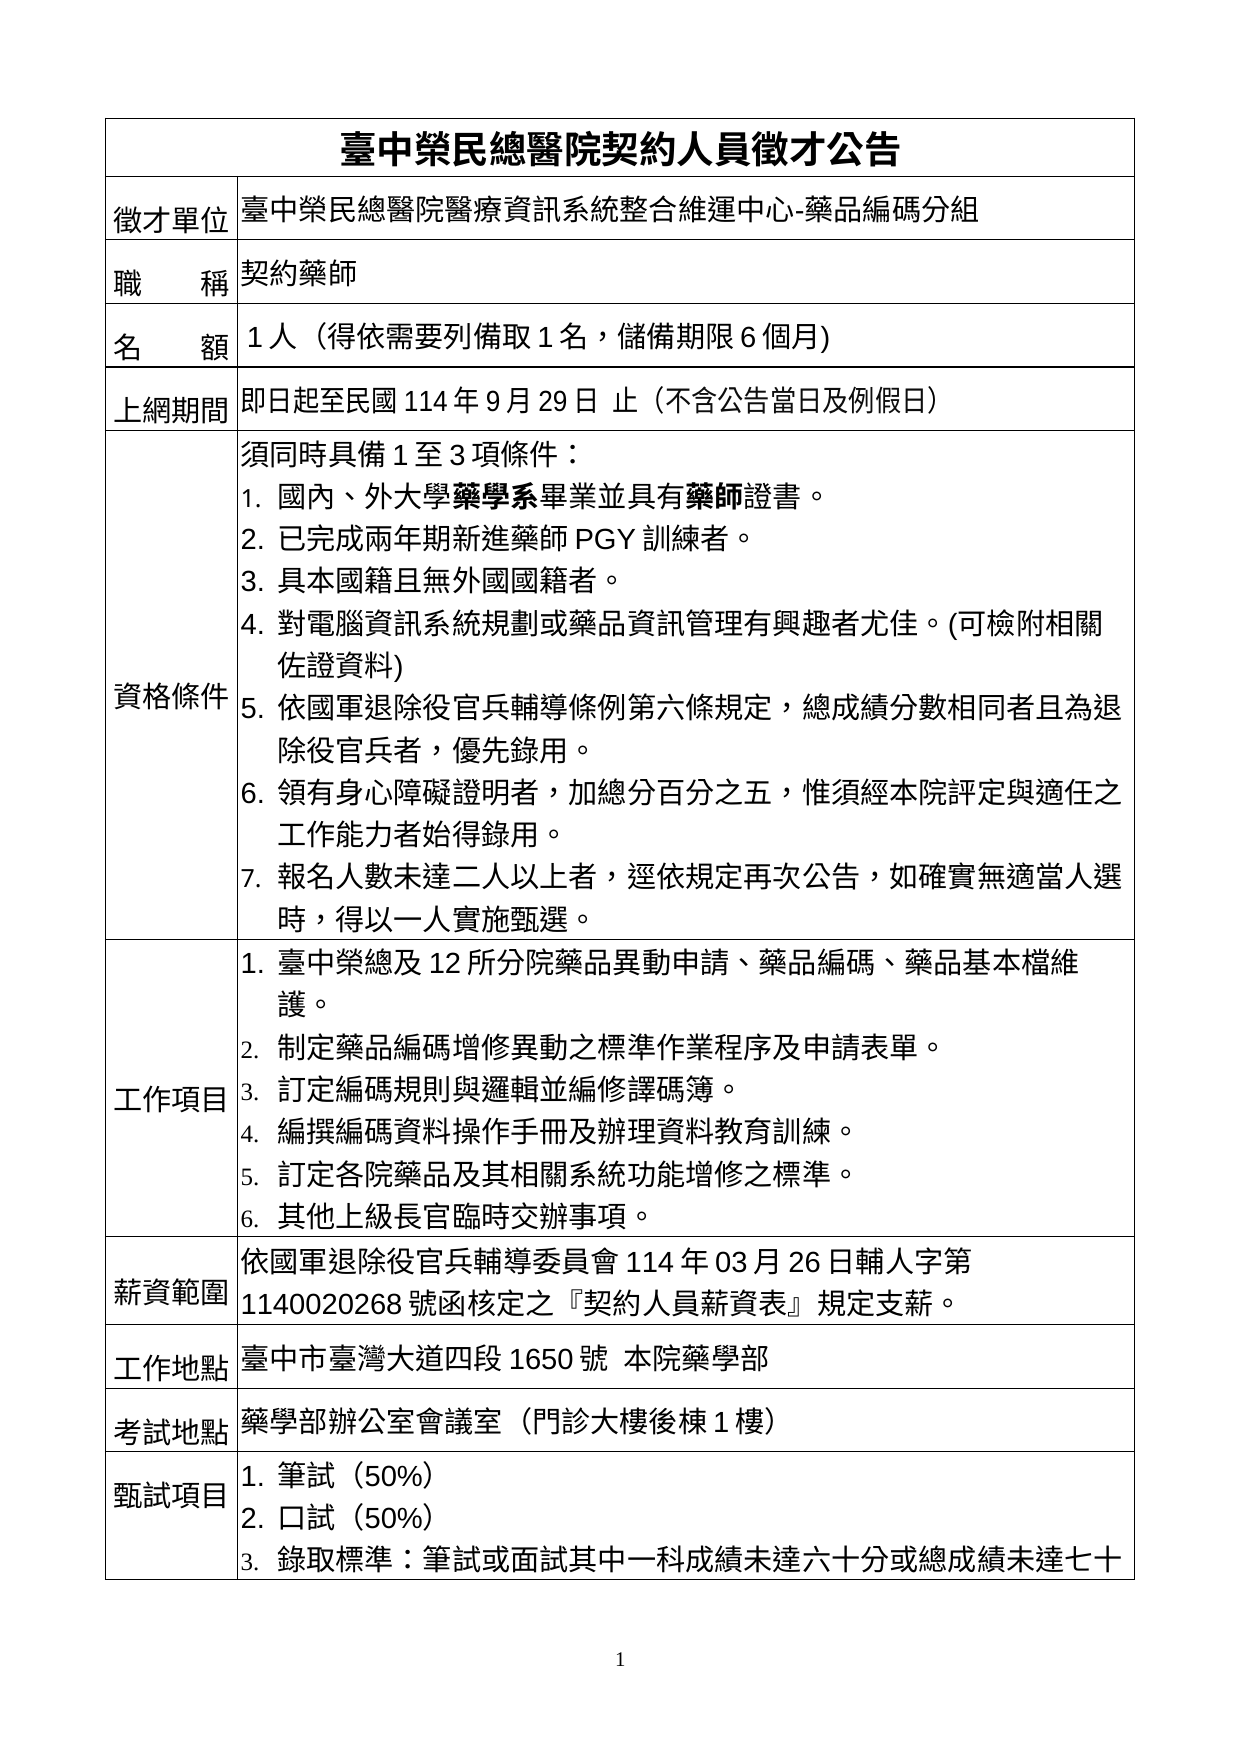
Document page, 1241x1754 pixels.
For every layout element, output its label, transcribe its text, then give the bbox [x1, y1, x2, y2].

table_cell 1人（得依需要列備取1名，儲備期限6個月) [238, 304, 1134, 366]
table_cell 須同時具備1至3項條件： 國內、外大學藥學系畢業並具有藥師證書。 已完成兩年期新進藥師PGY訓練者。 具本國籍且無外國國籍者。 對電腦資訊系統規劃或藥品資訊管理有興趣者尤佳。(可檢附相關佐證資料) 依國軍退除役官兵輔導條例第六條規定，總成績分數相同者且為退除役官兵者，優先錄用。 領有身心障礙證明者，加總分百分之五，惟須經本院評定與適任之工作能力者始得錄用。 報名人數未達二人以上者，逕依規定再次公告，如確實無適當人選時，得以一人實施甄選。 [238, 431, 1134, 938]
table_cell 考試地點 [106, 1389, 237, 1451]
table_cell 徵才單位 [106, 177, 237, 239]
table_cell 即日起至民國114年9月29日 止（不含公告當日及例假日） [238, 368, 1134, 430]
table_cell 甄試項目 [106, 1452, 237, 1579]
table_header 臺中榮民總醫院契約人員徵才公告 [106, 119, 1134, 176]
table_cell 藥學部辦公室會議室（門診大樓後棟1樓） [238, 1389, 1134, 1451]
table_cell 工作地點 [106, 1325, 237, 1388]
table_cell 契約藥師 [238, 240, 1134, 303]
table_cell 名 額 [106, 304, 237, 366]
table_cell 筆試（50%） 口試（50%） 錄取標準：筆試或面試其中一科成績未達六十分或總成績未達七十 [238, 1452, 1134, 1579]
table_cell 臺中榮民總醫院醫療資訊系統整合維運中心-藥品編碼分組 [238, 177, 1134, 239]
table_cell 職 稱 [106, 240, 237, 303]
table_cell 依國軍退除役官兵輔導委員會114年03月26日輔人字第1140020268號函核定之『契約人員薪資表』規定支薪。 [238, 1237, 1134, 1324]
table_cell 資格條件 [106, 431, 237, 938]
table_cell 薪資範圍 [106, 1237, 237, 1324]
table_cell 上網期間 [106, 368, 237, 430]
table_cell 臺中榮總及12所分院藥品異動申請、藥品編碼、藥品基本檔維護。 制定藥品編碼增修異動之標準作業程序及申請表單。 訂定編碼規則與邏輯並編修譯碼簿。 編撰編碼資料操作手冊及辦理資料教育訓練。 訂定各院藥品及其相關系統功能增修之標準。 其他上級長官臨時交辦事項。 [238, 940, 1134, 1236]
table_cell 工作項目 [106, 940, 237, 1236]
table_cell 臺中市臺灣大道四段1650號 本院藥學部 [238, 1325, 1134, 1388]
